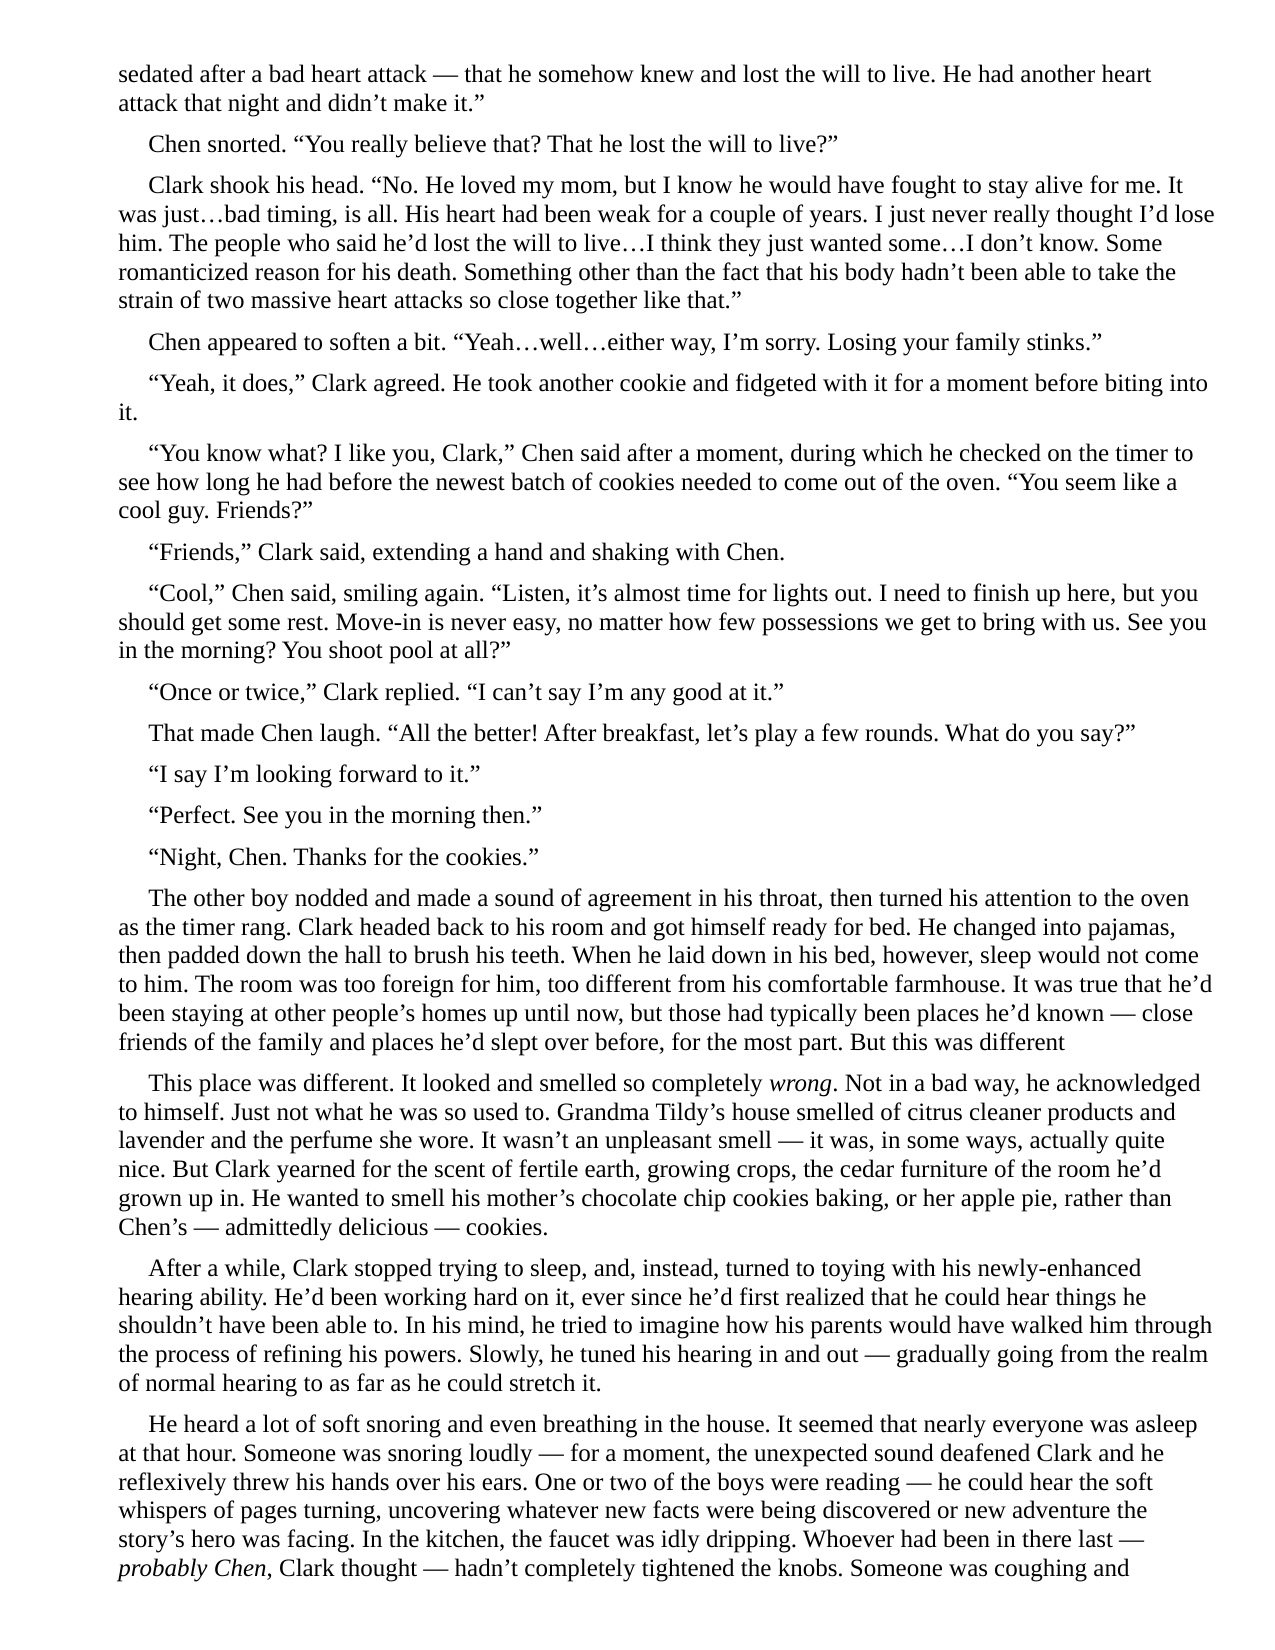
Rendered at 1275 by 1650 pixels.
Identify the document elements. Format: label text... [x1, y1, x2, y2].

text “I say I’m looking forward to it.” [118, 759, 1216, 788]
text Chen appeared to soften a bit. “Yeah…well…either way, I’m sorry. Losing your family stinks.” [118, 327, 1216, 355]
text “Friends,” Clark said, extending a hand and shaking with Chen. [118, 537, 1216, 565]
text “Once or twice,” Clark replied. “I can’t say I’m any good at it.” [118, 677, 1216, 705]
text Clark shook his head. “No. He loved my mom, but I know he would have fought to stay alive for me. It was just…bad timing, is all. His heart had been weak for a couple of years. I just never really thought I’d lose him. The people who said he’d lost the will to live…I think they just wanted some…I don’t know. Some romanticized reason for his death. Something other than the fact that his body hadn’t been able to take the strain of two massive heart attacks so close together like that.” [118, 170, 1216, 314]
text He heard a lot of soft snoring and even breathing in the house. It seemed that nearly everyone was asleep at that hour. Someone was snoring loudly — for a moment, the unexpected sound deafened Clark and he reflexively threw his hands over his ears. One or two of the boys were reading — he could hear the soft whispers of pages turning, uncovering whatever new facts were being discovered or new adventure the story’s hero was facing. In the kitchen, the faucet was idly dripping. Whoever had been in there last — probably Chen, Clark thought — hadn’t completely tightened the knobs. Someone was coughing and [118, 1409, 1216, 1582]
text That made Chen laugh. “All the better! After breakfast, let’s play a few rounds. What do you say?” [118, 718, 1216, 747]
text Chen snorted. “You really believe that? That he lost the will to live?” [118, 129, 1216, 158]
text The other boy nodded and made a sound of agreement in his throat, then turned his attention to the oven as the timer rang. Clark headed back to his room and got himself ready for bed. He changed into pajamas, then padded down the hall to brush his teeth. When he laid down in his bed, however, sleep would not come to him. The room was too foreign for him, too different from his comfortable farmhouse. It was true that he’d been staying at other people’s homes up until now, but those had typically been places he’d known — close friends of the family and places he’d slept over before, for the most part. But this was different [118, 883, 1216, 1055]
text “Cool,” Chen said, smiling again. “Listen, it’s almost time for lights out. I need to finish up here, but you should get some rest. Move-in is never easy, no matter how few possessions we get to bring with us. See you in the morning? You shoot pool at all?” [118, 578, 1216, 664]
text “You know what? I like you, Clark,” Chen said after a moment, during which he checked on the timer to see how long he had before the newest batch of cookies needed to come out of the oven. “You seem like a cool guy. Friends?” [118, 438, 1216, 524]
text “Yeah, it does,” Clark agreed. He took another cookie and fidgeted with it for a moment before biting into it. [118, 368, 1216, 425]
text This place was different. It looked and smelled so completely wrong. Not in a bad way, he acknowledged to himself. Just not what he was so used to. Grandma Tildy’s house smelled of citrus cleaner products and lavender and the perfume she wore. It wasn’t an unpleasant smell — it was, in some ways, actually quite nice. But Clark yearned for the scent of fertile earth, growing crops, the cedar furniture of the room he’d grown up in. He wanted to smell his mother’s chocolate chip cookies baking, or her apple pie, rather than Chen’s — admittedly delicious — cookies. [118, 1068, 1216, 1240]
text sedated after a bad heart attack — that he somehow knew and lost the will to live. He had another heart attack that night and didn’t make it.” [118, 59, 1216, 117]
text “Night, Chen. Thanks for the cookies.” [118, 842, 1216, 870]
text After a while, Clark stopped trying to sleep, and, instead, turned to toying with his newly-enhanced hearing ability. He’d been working hard on it, ever since he’d first realized that he could hear things he shouldn’t have been able to. In his mind, he tried to imagine how his parents would have walked him through the process of refining his powers. Slowly, he tuned his hearing in and out — gradually going from the realm of normal hearing to as far as he could stretch it. [118, 1253, 1216, 1397]
text “Perfect. See you in the morning then.” [118, 800, 1216, 829]
